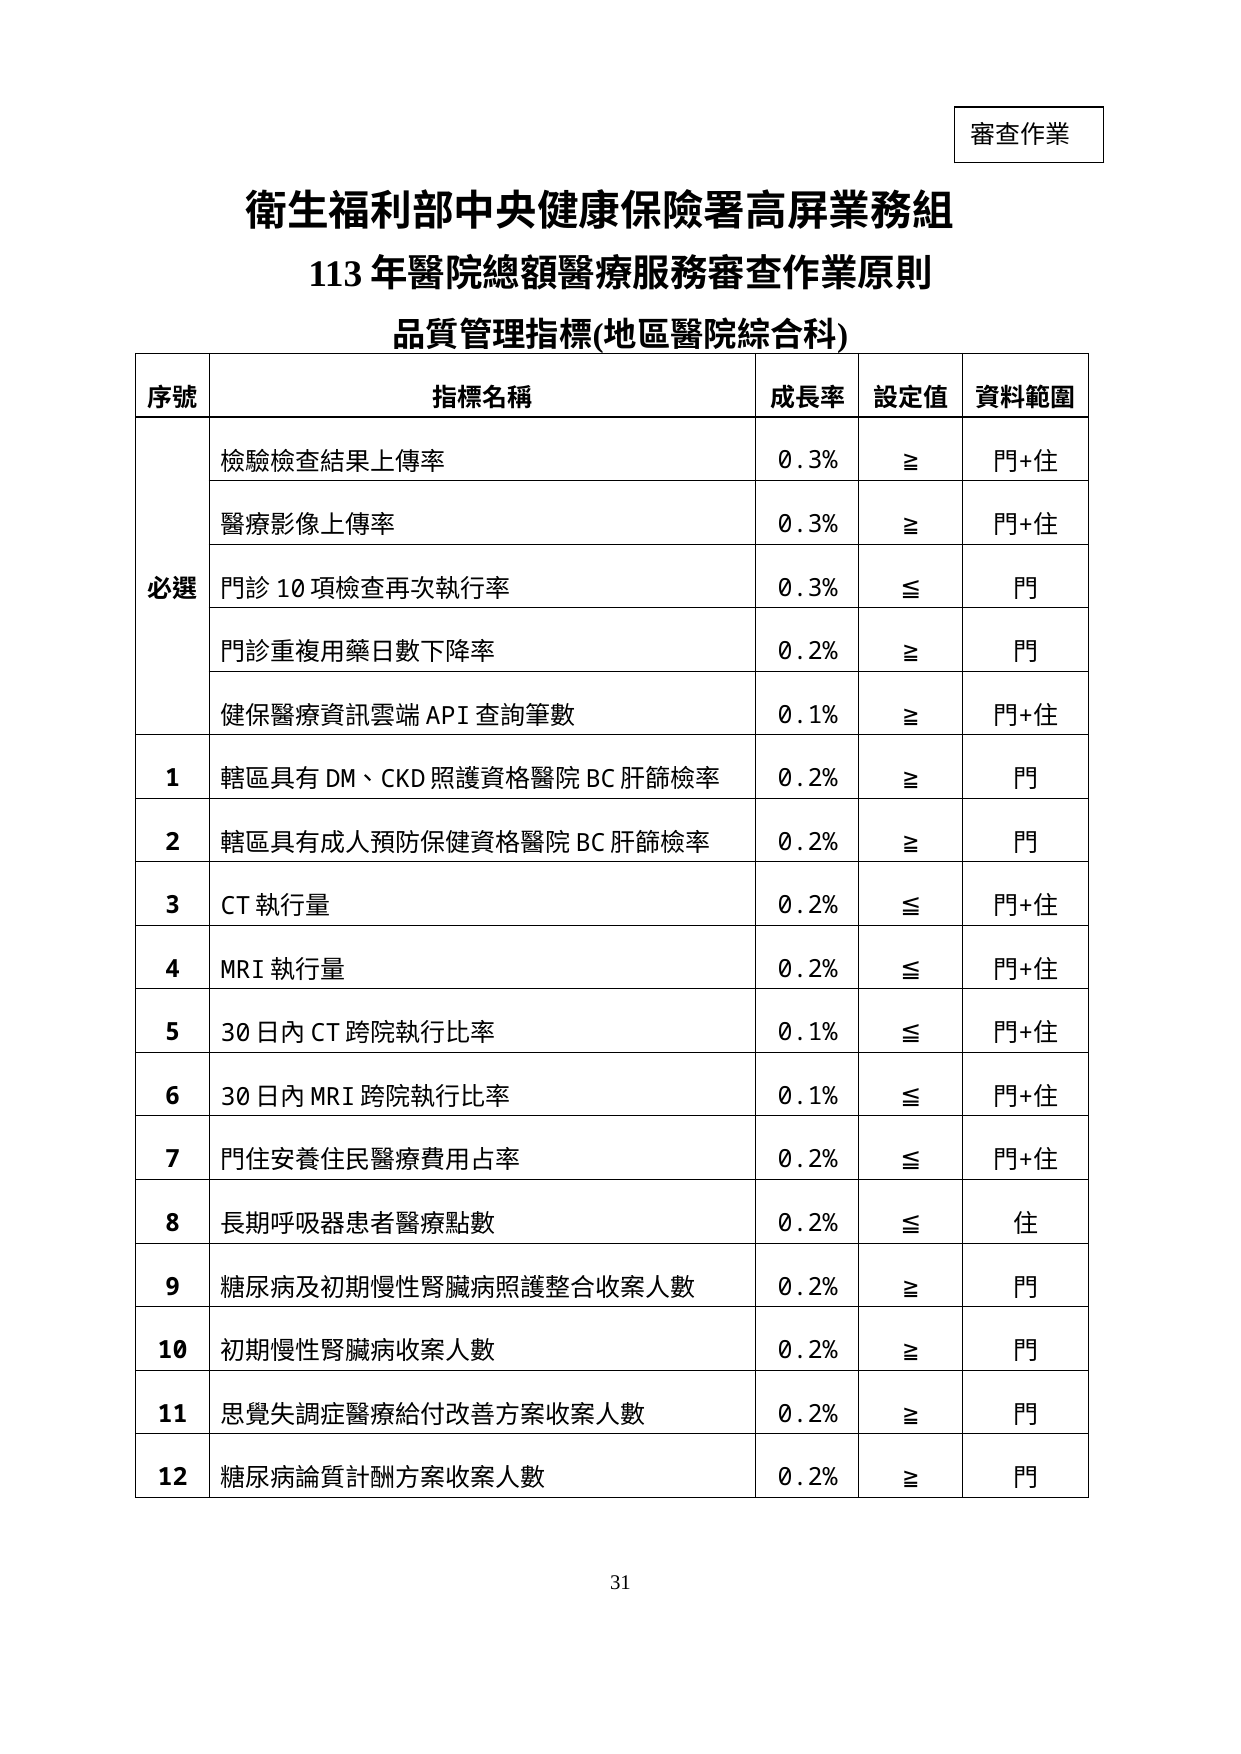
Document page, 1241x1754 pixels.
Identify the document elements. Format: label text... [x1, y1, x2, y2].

text 品質管理指標(地區醫院綜合科) [136, 290, 1104, 353]
table_cell 0.2% [756, 735, 858, 798]
text 衛生福利部中央健康保險署高屏業務組 [583, 197, 599, 228]
table_cell ≧ [859, 1244, 962, 1306]
table_cell 糖尿病論質計酬方案收案人數 [210, 1434, 755, 1497]
table_cell 0.2% [756, 1180, 858, 1242]
table_cell 30日內CT跨院執行比率 [210, 989, 755, 1052]
table_cell ≦ [859, 545, 962, 607]
table_cell 轄區具有成人預防保健資格醫院BC肝篩檢率 [210, 799, 755, 861]
text 審查作業原則附件三 [970, 115, 1088, 155]
table_cell ≧ [859, 608, 962, 671]
table_cell ≧ [859, 481, 962, 543]
table_cell CT執行量 [210, 862, 755, 925]
text 衛生福利部中央健康保險署高屏業務組 [136, 165, 1021, 228]
table_cell ≦ [859, 989, 962, 1052]
table_cell ≦ [859, 1116, 962, 1179]
table_cell ≦ [859, 1180, 962, 1242]
table_cell ≧ [859, 418, 962, 480]
table_cell 初期慢性腎臟病收案人數 [210, 1307, 755, 1369]
table_cell 8 [136, 1180, 209, 1242]
table_cell 門+住 [963, 1116, 1088, 1179]
table_cell 檢驗檢查結果上傳率 [210, 418, 755, 480]
table_cell 門+住 [963, 926, 1088, 988]
table_cell 0.2% [756, 608, 858, 671]
table_cell 門 [963, 545, 1088, 607]
table_cell 住 [963, 1180, 1088, 1242]
table_cell 門診重複用藥日數下降率 [210, 608, 755, 671]
table_cell 門+住 [963, 672, 1088, 734]
table_header 成長率 [756, 354, 858, 416]
table_cell 門診10項檢查再次執行率 [210, 545, 755, 607]
table_cell 0.1% [756, 1053, 858, 1115]
table_cell 0.2% [756, 1307, 858, 1369]
table_cell 必選 [136, 418, 209, 734]
table_cell 門 [963, 799, 1088, 861]
table_cell 門 [963, 1371, 1088, 1433]
table_cell 1 [136, 735, 209, 798]
table_cell 醫療影像上傳率 [210, 481, 755, 543]
table_cell 11 [136, 1371, 209, 1433]
table_cell ≦ [859, 926, 962, 988]
table_cell 0.3% [756, 481, 858, 543]
table_cell 12 [136, 1434, 209, 1497]
table_header 指標名稱 [210, 354, 755, 416]
table_cell 門+住 [963, 418, 1088, 480]
table_cell ≧ [859, 1371, 962, 1433]
table_cell 糖尿病及初期慢性腎臟病照護整合收案人數 [210, 1244, 755, 1306]
table_cell 30日內MRI跨院執行比率 [210, 1053, 755, 1115]
table_cell ≧ [859, 1307, 962, 1369]
table_cell 0.2% [756, 926, 858, 988]
table_cell 3 [136, 862, 209, 925]
text 衛生福利部中央健康保險署高屏業務組 [955, 108, 1103, 162]
table_cell MRI執行量 [210, 926, 755, 988]
table_cell 0.2% [756, 1116, 858, 1179]
table_cell 門+住 [963, 1053, 1088, 1115]
table_cell 0.2% [756, 862, 858, 925]
table_cell 轄區具有DM、CKD照護資格醫院BC肝篩檢率 [210, 735, 755, 798]
table_cell 2 [136, 799, 209, 861]
table_cell 7 [136, 1116, 209, 1179]
table_cell 門 [963, 1244, 1088, 1306]
table_cell 門 [963, 1434, 1088, 1497]
table_cell 0.3% [756, 545, 858, 607]
table_cell 健保醫療資訊雲端API查詢筆數 [210, 672, 755, 734]
table_cell 0.2% [756, 1434, 858, 1497]
table_header 設定值 [859, 354, 962, 416]
table_cell ≧ [859, 1434, 962, 1497]
table_cell 門+住 [963, 989, 1088, 1052]
table_cell 0.2% [756, 1244, 858, 1306]
table_cell 10 [136, 1307, 209, 1369]
text 113年醫院總額醫療服務審查作業原則 [136, 228, 1104, 290]
table_cell 5 [136, 989, 209, 1052]
table_cell 0.2% [756, 1371, 858, 1433]
table_cell ≦ [859, 1053, 962, 1115]
table_cell 門 [963, 1307, 1088, 1369]
table_header 序號 [136, 354, 209, 416]
table_cell ≧ [859, 799, 962, 861]
text 衛生福利部中央健康保險署高屏業務組 [753, 214, 778, 228]
table_cell 0.1% [756, 672, 858, 734]
table_cell 0.2% [756, 799, 858, 861]
table_cell 門+住 [963, 862, 1088, 925]
table_cell 4 [136, 926, 209, 988]
table_cell ≦ [859, 862, 962, 925]
table_cell 0.3% [756, 418, 858, 480]
table_cell 門+住 [963, 481, 1088, 543]
table_cell ≧ [859, 672, 962, 734]
table_cell ≧ [859, 735, 962, 798]
table_cell 門 [963, 608, 1088, 671]
table_cell 門 [963, 735, 1088, 798]
table_cell 6 [136, 1053, 209, 1115]
table_cell 長期呼吸器患者醫療點數 [210, 1180, 755, 1242]
table_cell 門住安養住民醫療費用占率 [210, 1116, 755, 1179]
table_cell 思覺失調症醫療給付改善方案收案人數 [210, 1371, 755, 1433]
table_header 資料範圍 [963, 354, 1088, 416]
table_cell 9 [136, 1244, 209, 1306]
table_cell 0.1% [756, 989, 858, 1052]
